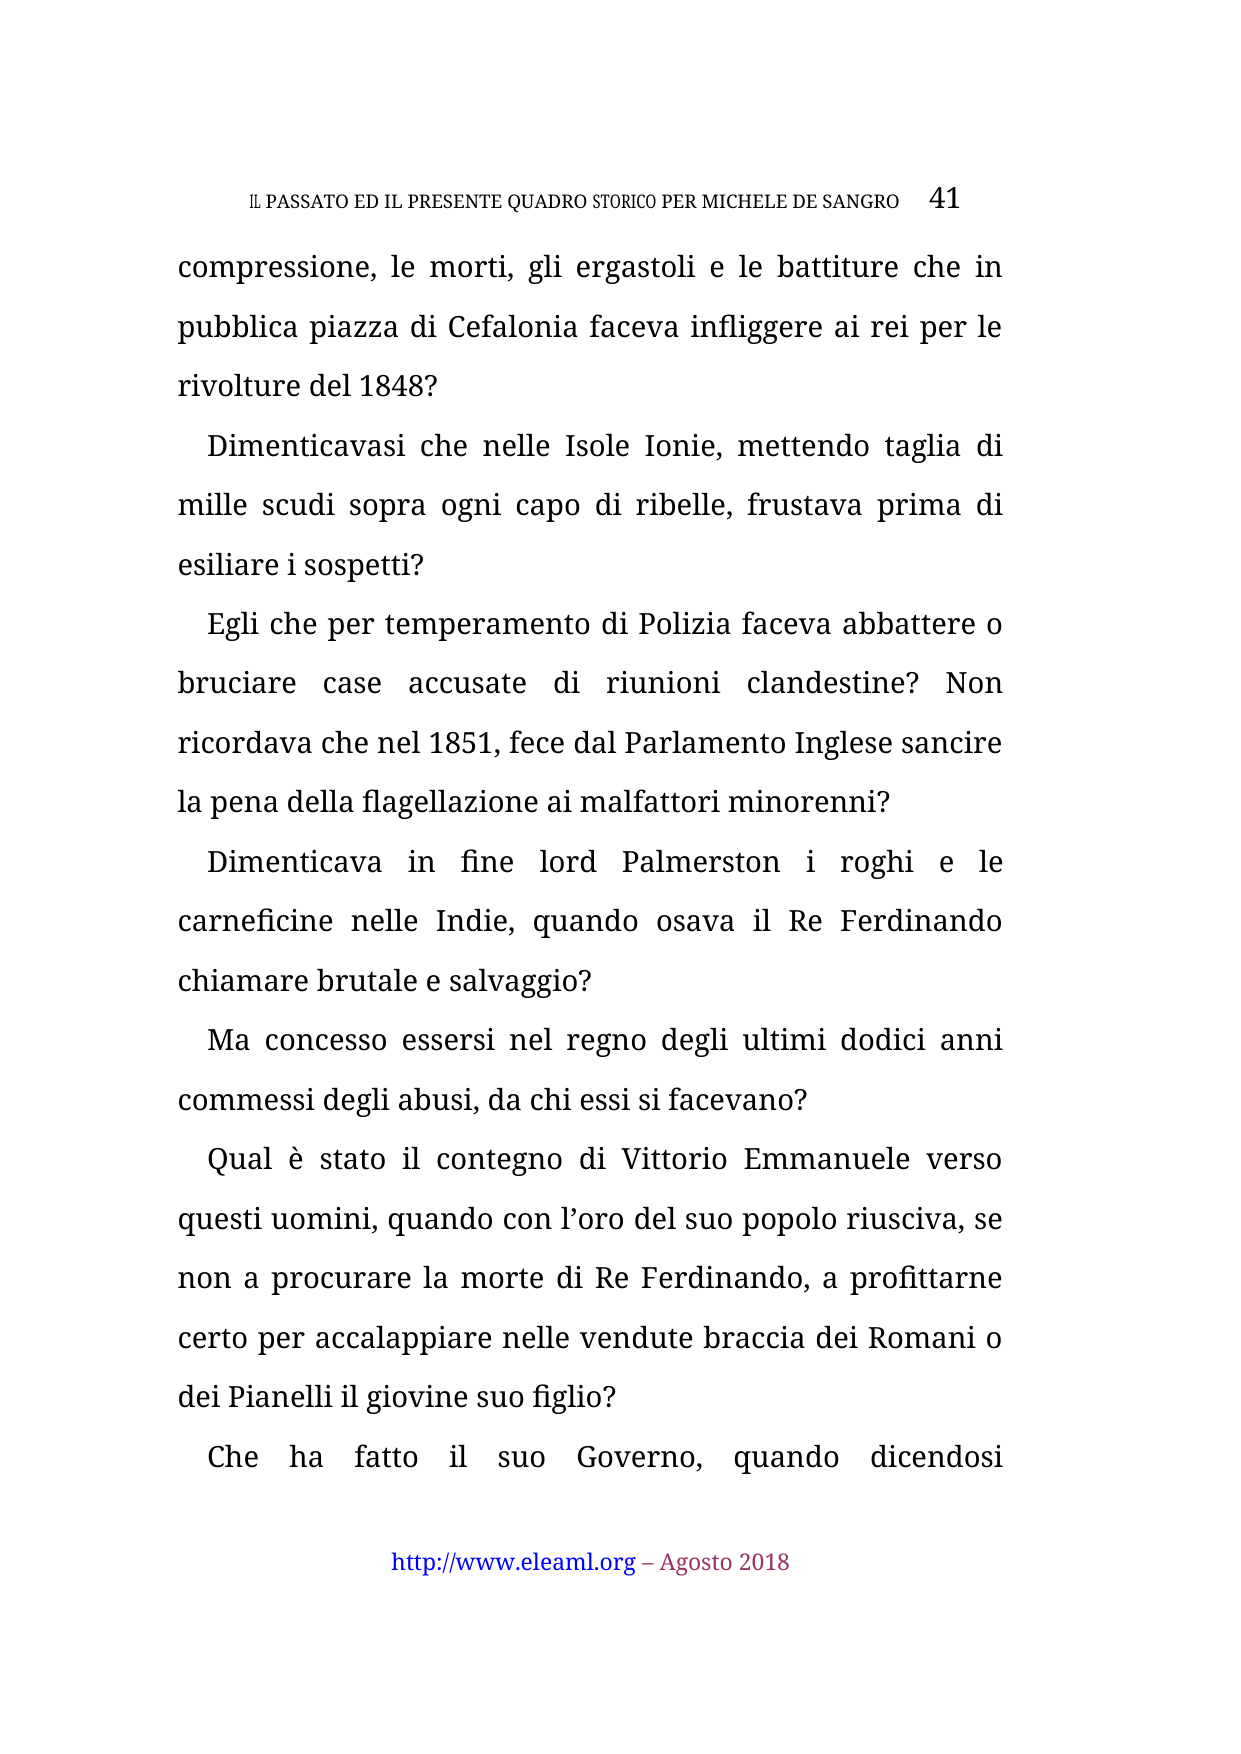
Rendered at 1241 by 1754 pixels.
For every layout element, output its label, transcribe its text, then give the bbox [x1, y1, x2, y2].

text Egli che per temperamento di Polizia faceva abbattere o bruciare case accusate di riunioni clandestine? Non ricordava che nel 1851, fece dal Parlamento Inglese sancire la pena della flagellazione ai malfattori minorenni? [177, 603, 1004, 821]
text Ma concesso essersi nel regno degli ultimi dodici anni commessi degli abusi, da chi essi si facevano? [177, 1019, 1004, 1119]
text Dimenticava in fine lord Palmerston i roghi e le carneficine nelle Indie, quando osava il Re Ferdinando chiamare brutale e salvaggio? [177, 841, 1004, 1000]
text compressione, le morti, gli ergastoli e le battiture che in pubblica piazza di Cefalonia faceva infliggere ai rei per le rivolture del 1848? [177, 246, 1004, 405]
text Che ha fatto il suo Governo, quando dicendosi [177, 1436, 1004, 1476]
text Dimenticavasi che nelle Isole Ionie, mettendo taglia di mille scudi sopra ogni capo di ribelle, frustava prima di esiliare i sospetti? [177, 425, 1004, 583]
text Qual è stato il contegno di Vittorio Emmanuele verso questi uomini, quando con l’oro del suo popolo riusciva, se non a procurare la morte di Re Ferdinando, a profittarne certo per accalappiare nelle vendute braccia dei Romani o dei Pianelli il giovine suo figlio? [177, 1138, 1004, 1416]
